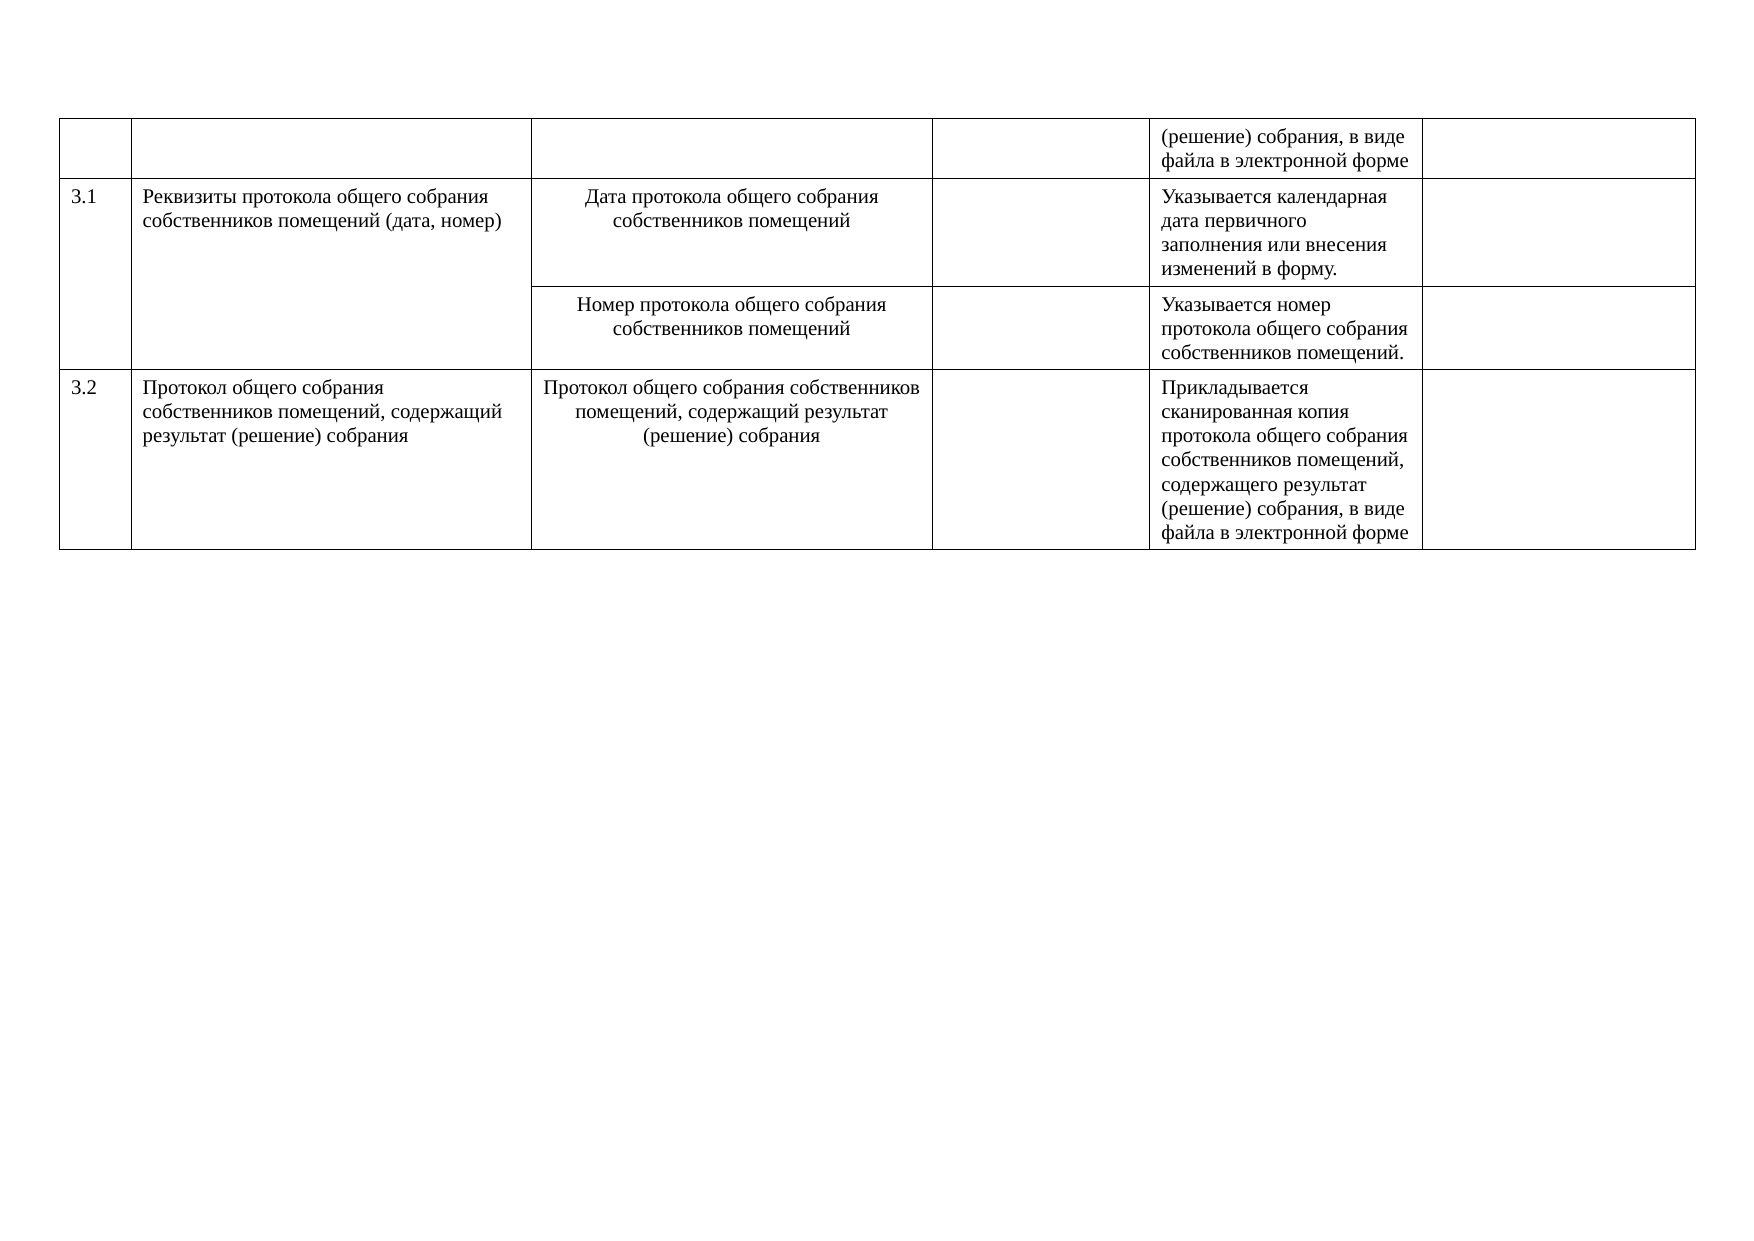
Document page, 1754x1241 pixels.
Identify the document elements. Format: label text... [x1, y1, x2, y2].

table_cell [132, 119, 531, 178]
table_cell [933, 370, 1149, 549]
table_cell [532, 119, 932, 178]
table_cell (решение) собрания, в виде файла в электронной форме [1150, 119, 1422, 178]
table_cell Реквизиты протокола общего собрания собственников помещений (дата, номер) [132, 179, 531, 369]
table_cell [933, 179, 1149, 286]
table_cell 3.2 [60, 370, 131, 549]
table_cell Дата протокола общего собрания собственников помещений [532, 179, 932, 286]
table_cell [1423, 179, 1695, 286]
table_cell [1423, 287, 1695, 369]
table_cell Указывается календарная дата первичного заполнения или внесения изменений в форму. [1150, 179, 1422, 286]
table_cell 3.1 [60, 179, 131, 369]
table_cell Протокол общего собрания собственников помещений, содержащий результат (решение) собрания [532, 370, 932, 549]
table_cell Протокол общего собрания собственников помещений, содержащий результат (решение) собрания [132, 370, 531, 549]
table_cell [60, 119, 131, 178]
table_cell [1423, 370, 1695, 549]
table_cell [933, 287, 1149, 369]
table_cell [933, 119, 1149, 178]
table_cell Прикладывается сканированная копия протокола общего собрания собственников помещений, содержащего результат (решение) собрания, в виде файла в электронной форме [1150, 370, 1422, 549]
table_cell Номер протокола общего собрания собственников помещений [532, 287, 932, 369]
table_cell Указывается номер протокола общего собрания собственников помещений. [1150, 287, 1422, 369]
table_cell [1423, 119, 1695, 178]
